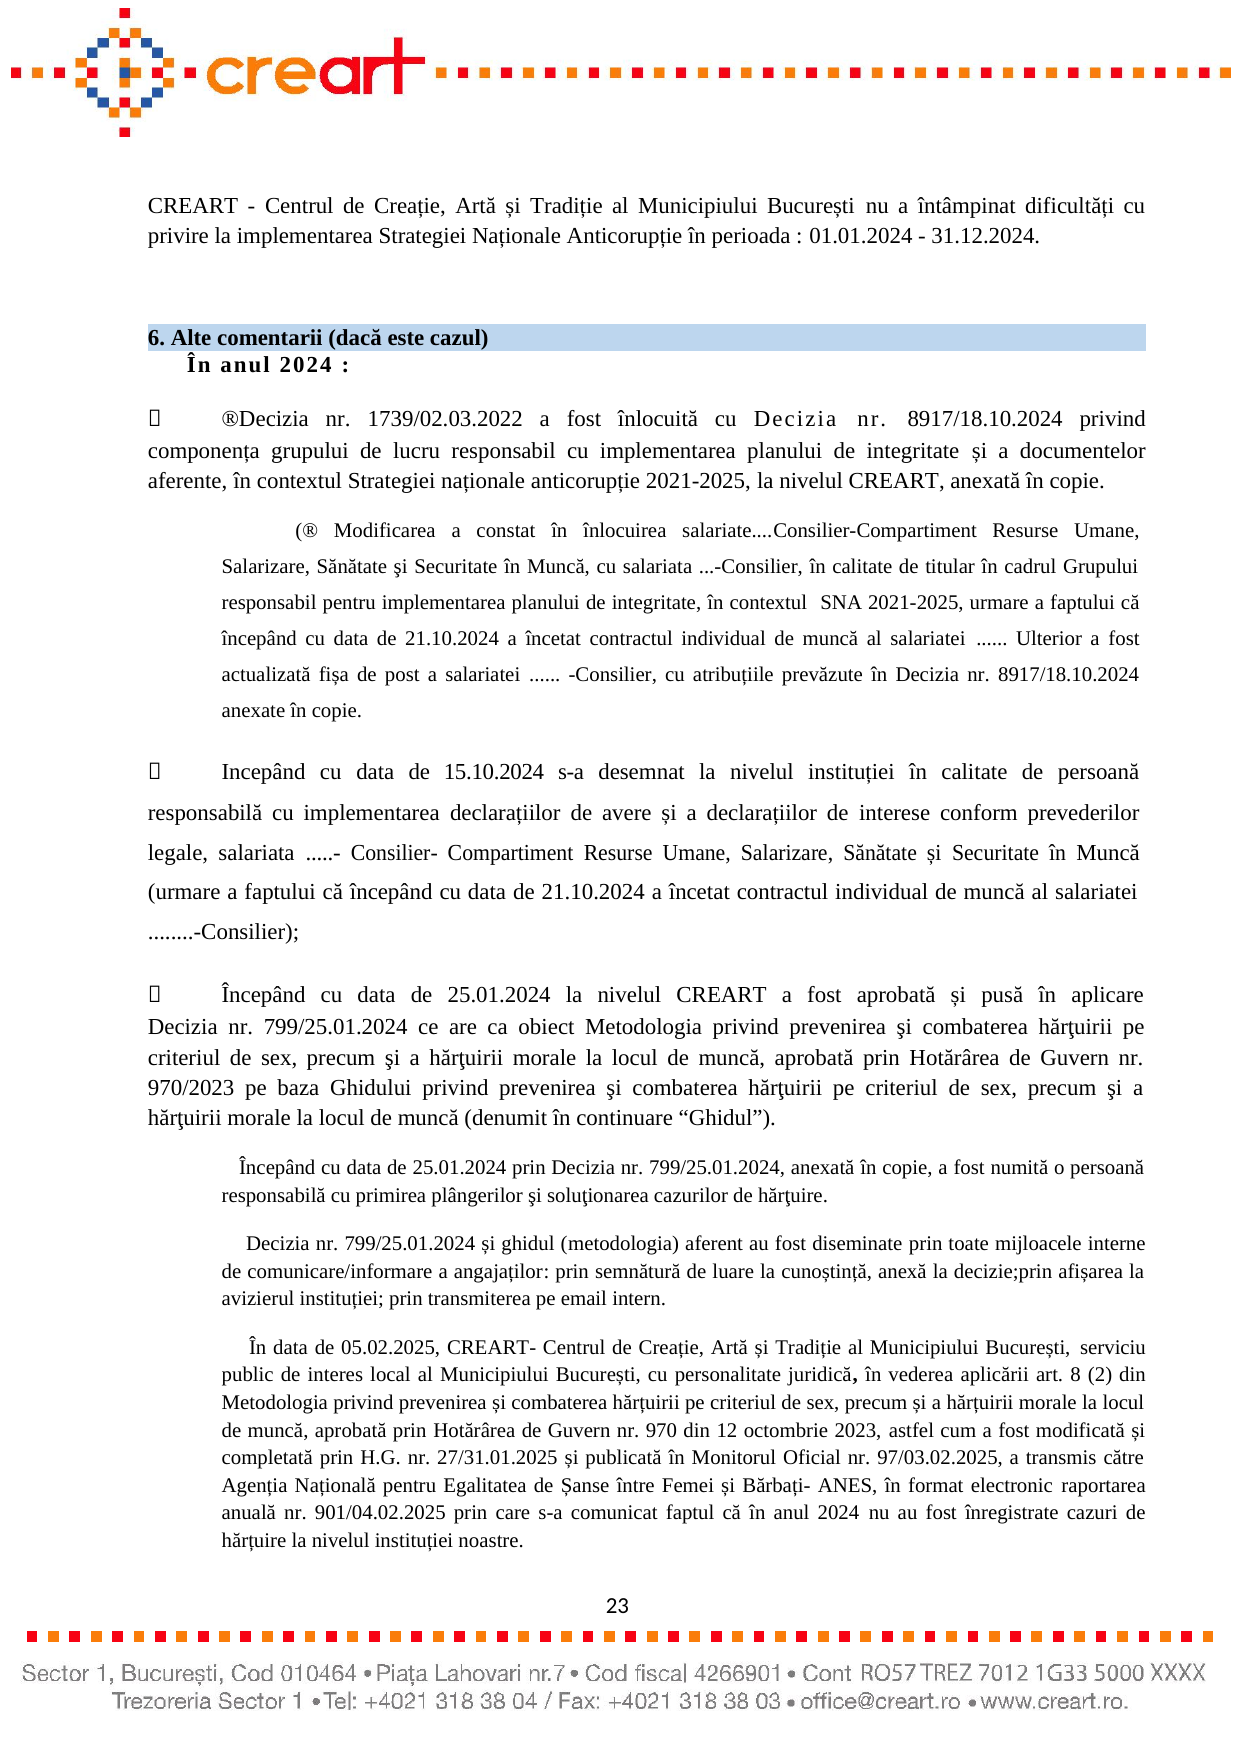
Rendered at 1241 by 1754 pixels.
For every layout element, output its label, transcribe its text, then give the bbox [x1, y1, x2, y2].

text Decizia nr. 799/25.01.2024 și ghidul (metodologia) aferent au fost diseminate prin toate mijloacele interne de comunicare/informare a angajaților: prin semnătură de luare la cunoștință, anexă la decizie;prin afișarea la avizierul instituției; prin transmiterea pe email intern. [221, 1231, 1146, 1310]
text În anul 2024 : [148, 351, 1146, 377]
list ®Decizia nr. 1739/02.03.2022 a fost înlocuită cu Decizia nr. 8917/18.10.2024 privind componența grupului de lucru responsabil cu implementarea planului de integritate și a documentelor aferente, în contextul Strategiei naționale anticorupție 2021-2025, la nivelul CREART, anexată în copie. [148, 402, 1146, 493]
text În data de 05.02.2025, CREART- Centrul de Creație, Artă și Tradiție al Municipiului București, serviciu public de interes local al Municipiului București, cu personalitate juridică, în vederea aplicării art. 8 (2) din Metodologia privind prevenirea și combaterea hărțuirii pe criteriul de sex, precum și a hărțuirii morale la locul de muncă, aprobată prin Hotărârea de Guvern nr. 970 din 12 octombrie 2023, astfel cum a fost modificată și completată prin H.G. nr. 27/31.01.2025 și publicată în Monitorul Oficial nr. 97/03.02.2025, a transmis către Agenția Națională pentru Egalitatea de Șanse între Femei și Bărbați- ANES, în format electronic raportarea anuală nr. 901/04.02.2025 prin care s-a comunicat faptul că în anul 2024 nu au fost înregistrate cazuri de hărțuire la nivelul instituției noastre. [221, 1335, 1146, 1552]
text CREART - Centrul de Creație, Artă și Tradiție al Municipiului București nu a întâmpinat dificultăți cu privire la implementarea Strategiei Naționale Anticorupție în perioada : 01.01.2024 - 31.12.2024. [148, 192, 1146, 248]
text Începând cu data de 25.01.2024 prin Decizia nr. 799/25.01.2024, anexată în copie, a fost numită o persoană responsabilă cu primirea plângerilor şi soluţionarea cazurilor de hărţuire. [221, 1155, 1146, 1207]
list Incepând cu data de 15.10.2024 s-a desemnat la nivelul instituției în calitate de persoană responsabilă cu implementarea declarațiilor de avere și a declarațiilor de interese conform prevederilor legale, salariata .....- Consilier- Compartiment Resurse Umane, Salarizare, Sănătate și Securitate în Muncă (urmare a faptului că începând cu data de 21.10.2024 a încetat contractul individual de muncă al salariatei ........-Consilier); [148, 755, 1140, 944]
text (® Modificarea a constat în înlocuirea salariate....Consilier-Compartiment Resurse Umane, Salarizare, Sănătate şi Securitate în Muncă, cu salariata ...-Consilier, în calitate de titular în cadrul Grupului responsabil pentru implementarea planului de integritate, în contextul SNA 2021-2025, urmare a faptului că începând cu data de 21.10.2024 a încetat contractul individual de muncă al salariatei ...... Ulterior a fost actualizată fișa de post a salariatei ...... -Consilier, cu atribuțiile prevăzute în Decizia nr. 8917/18.10.2024 anexate în copie. [221, 518, 1140, 722]
list Începând cu data de 25.01.2024 la nivelul CREART a fost aprobată și pusă în aplicare Decizia nr. 799/25.01.2024 ce are ca obiect Metodologia privind prevenirea şi combaterea hărţuirii pe criteriul de sex, precum şi a hărţuirii morale la locul de muncă, aprobată prin Hotărârea de Guvern nr. 970/2023 pe baza Ghidului privind prevenirea şi combaterea hărţuirii pe criteriul de sex, precum şi a hărţuirii morale la locul de muncă (denumit în continuare “Ghidul”). [148, 978, 1146, 1130]
text 6. Alte comentarii (dacă este cazul) [148, 324, 1146, 351]
